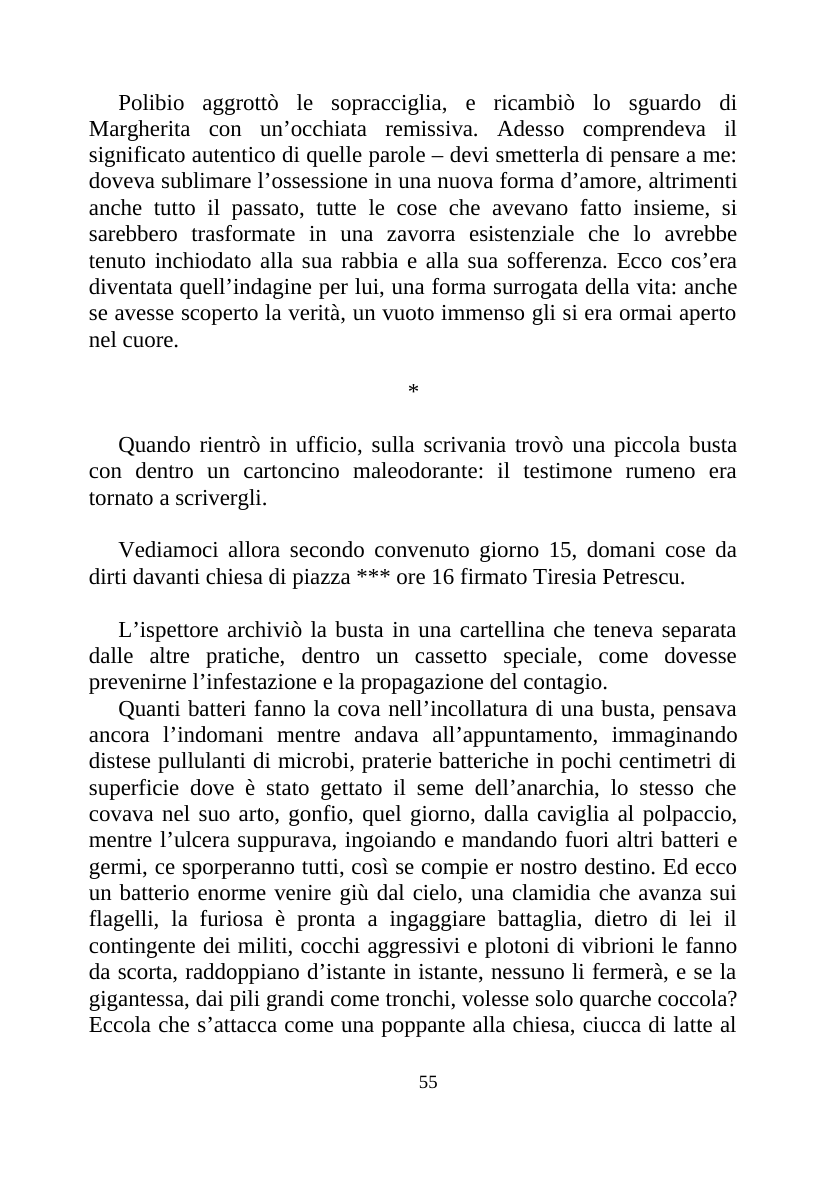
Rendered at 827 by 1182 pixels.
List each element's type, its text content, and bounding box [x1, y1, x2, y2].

text * [89, 378, 738, 405]
text Polibio aggrottò le sopracciglia, e ricambiò lo sguardo di Margherita con un’occhiata remissiva. Adesso comprendeva il significato autentico di quelle parole ‒ devi smetterla di pensare a me: doveva sublimare l’ossessione in una nuova forma d’amore, altrimenti anche tutto il passato, tutte le cose che avevano fatto insieme, si sarebbero trasformate in una zavorra esistenziale che lo avrebbe tenuto inchiodato alla sua rabbia e alla sua sofferenza. Ecco cos’era diventata quell’indagine per lui, una forma surrogata della vita: anche se avesse scoperto la verità, un vuoto immenso gli si era ormai aperto nel cuore. [89, 88, 738, 352]
text Quando rientrò in ufficio, sulla scrivania trovò una piccola busta con dentro un cartoncino maleodorante: il testimone rumeno era tornato a scrivergli. [89, 431, 738, 510]
text L’ispettore archiviò la busta in una cartellina che teneva separata dalle altre pratiche, dentro un cassetto speciale, come dovesse prevenirne l’infestazione e la propagazione del contagio. [89, 616, 738, 695]
text Quanti batteri fanno la cova nell’incollatura di una busta, pensava ancora l’indomani mentre andava all’appuntamento, immaginando distese pullulanti di microbi, praterie batteriche in pochi centimetri di superficie dove è stato gettato il seme dell’anarchia, lo stesso che covava nel suo arto, gonfio, quel giorno, dalla caviglia al polpaccio, mentre l’ulcera suppurava, ingoiando e mandando fuori altri batteri e germi, ce sporperanno tutti, così se compie er nostro destino. Ed ecco un batterio enorme venire giù dal cielo, una clamidia che avanza sui flagelli, la furiosa è pronta a ingaggiare battaglia, dietro di lei il contingente dei militi, cocchi aggressivi e plotoni di vibrioni le fanno da scorta, raddoppiano d’istante in istante, nessuno li fermerà, e se la gigantessa, dai pili grandi come tronchi, volesse solo quarche coccola? Eccola che s’attacca come una poppante alla chiesa, ciucca di latte al [89, 695, 738, 1037]
text Vediamoci allora secondo convenuto giorno 15, domani cose da dirti davanti chiesa di piazza *** ore 16 firmato Tiresia Petrescu. [89, 537, 738, 589]
